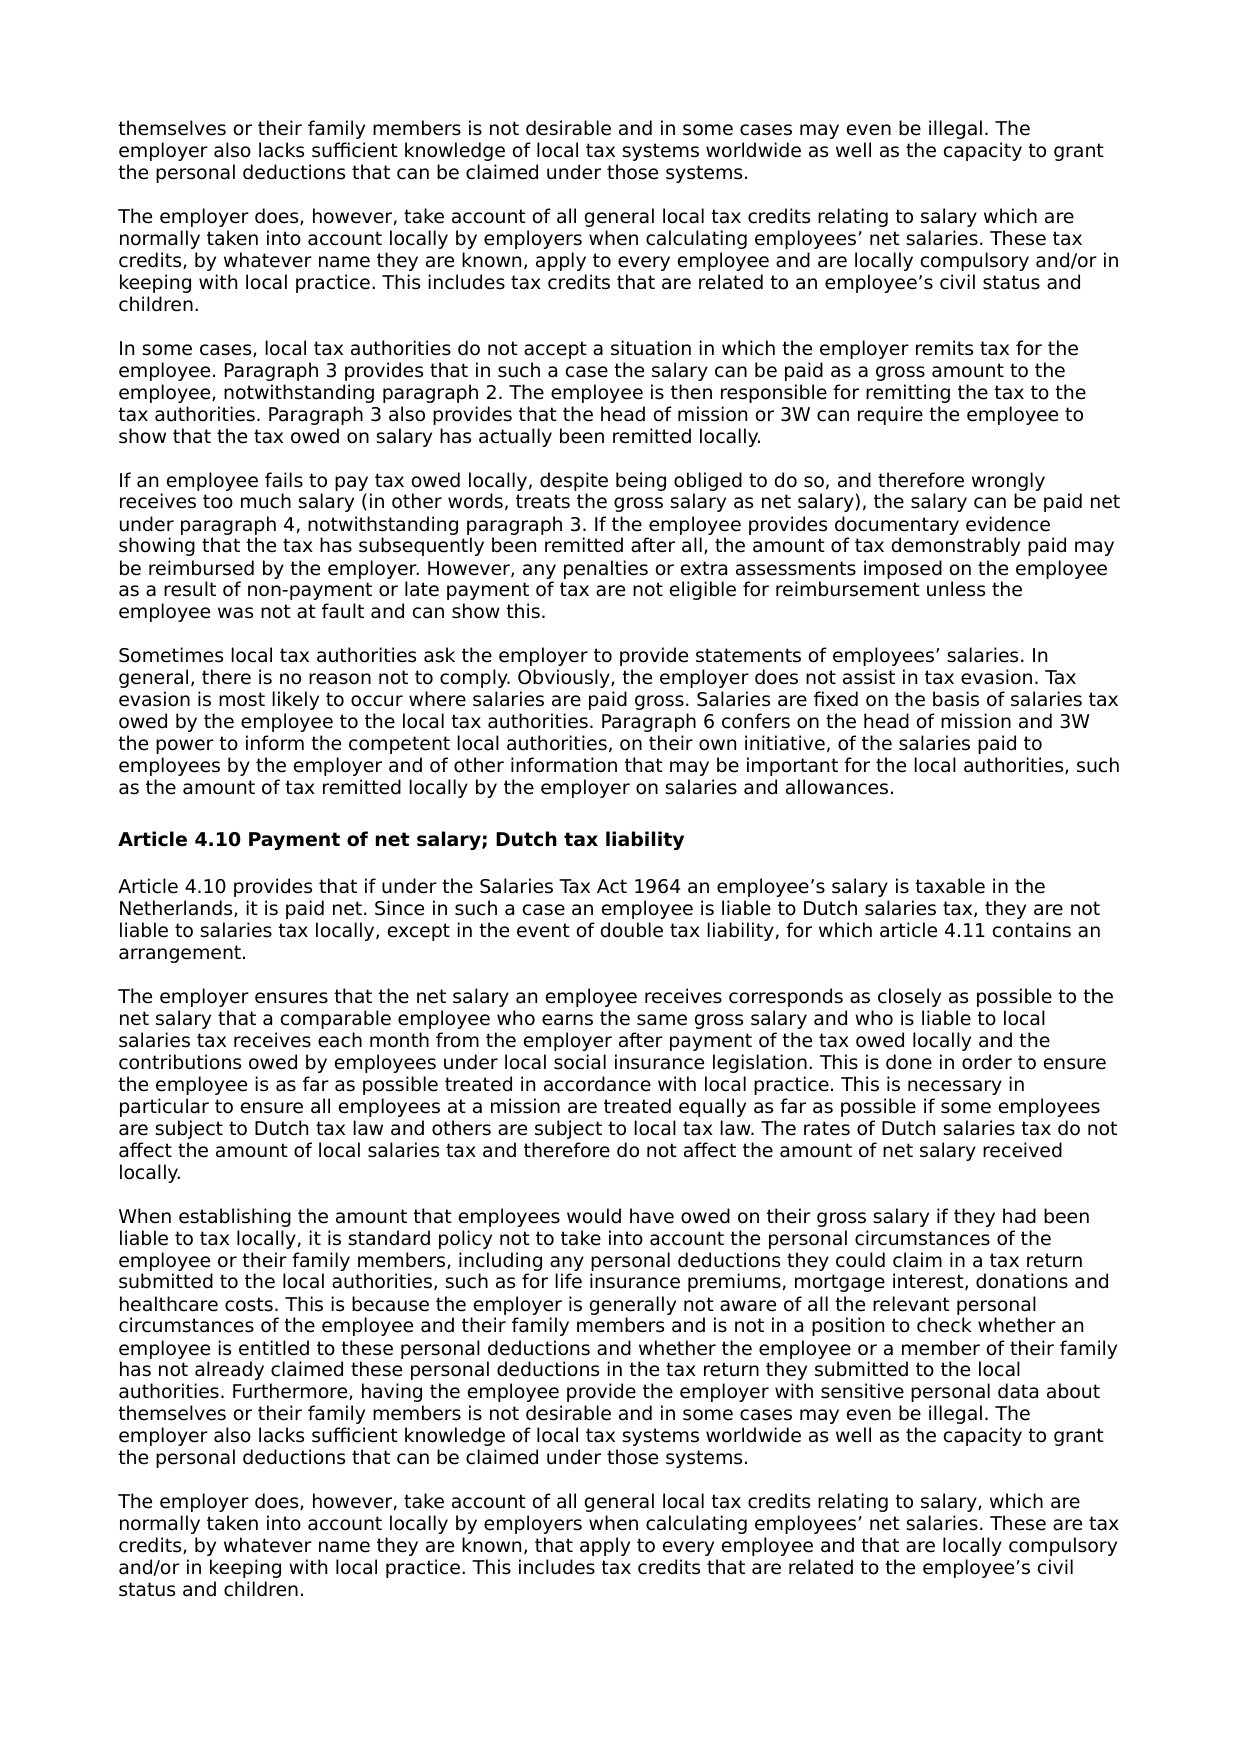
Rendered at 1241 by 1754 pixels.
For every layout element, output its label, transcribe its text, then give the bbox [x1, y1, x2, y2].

text The employer does, however, take account of all general local tax credits relating to salary which are normally taken into account locally by employers when calculating employees’ net salaries. These tax credits, by whatever name they are known, apply to every employee and are locally compulsory and/or in keeping with local practice. This includes tax credits that are related to an employee’s civil status and children. [118, 206, 1122, 316]
text The employer ensures that the net salary an employee receives corresponds as closely as possible to the net salary that a comparable employee who earns the same gross salary and who is liable to local salaries tax receives each month from the employer after payment of the tax owed locally and the contributions owed by employees under local social insurance legislation. This is done in order to ensure the employee is as far as possible treated in accordance with local practice. This is necessary in particular to ensure all employees at a mission are treated equally as far as possible if some employees are subject to Dutch tax law and others are subject to local tax law. The rates of Dutch salaries tax do not affect the amount of local salaries tax and therefore do not affect the amount of net salary received locally. [118, 986, 1122, 1184]
text When establishing the amount that employees would have owed on their gross salary if they had been liable to tax locally, it is standard policy not to take into account the personal circumstances of the employee or their family members, including any personal deductions they could claim in a tax return submitted to the local authorities, such as for life insurance premiums, mortgage interest, donations and healthcare costs. This is because the employer is generally not aware of all the relevant personal circumstances of the employee and their family members and is not in a position to check whether an employee is entitled to these personal deductions and whether the employee or a member of their family has not already claimed these personal deductions in the tax return they submitted to the local authorities. Furthermore, having the employee provide the employer with sensitive personal data about themselves or their family members is not desirable and in some cases may even be illegal. The employer also lacks sufficient knowledge of local tax systems worldwide as well as the capacity to grant the personal deductions that can be claimed under those systems. [118, 1206, 1122, 1469]
text Article 4.10 provides that if under the Salaries Tax Act 1964 an employee’s salary is taxable in the Netherlands, it is paid net. Since in such a case an employee is liable to Dutch salaries tax, they are not liable to salaries tax locally, except in the event of double tax liability, for which article 4.11 contains an arrangement. [118, 876, 1122, 964]
text themselves or their family members is not desirable and in some cases may even be illegal. The employer also lacks sufficient knowledge of local tax systems worldwide as well as the capacity to grant the personal deductions that can be claimed under those systems. [118, 118, 1122, 184]
text Sometimes local tax authorities ask the employer to provide statements of employees’ salaries. In general, there is no reason not to comply. Obviously, the employer does not assist in tax evasion. Tax evasion is most likely to occur where salaries are paid gross. Salaries are fixed on the basis of salaries tax owed by the employee to the local tax authorities. Paragraph 6 confers on the head of mission and 3W the power to inform the competent local authorities, on their own initiative, of the salaries paid to employees by the employer and of other information that may be important for the local authorities, such as the amount of tax remitted locally by the employer on salaries and allowances. [118, 645, 1122, 799]
subtitle Article 4.10 Payment of net salary; Dutch tax liability [118, 829, 1122, 851]
text If an employee fails to pay tax owed locally, despite being obliged to do so, and therefore wrongly receives too much salary (in other words, treats the gross salary as net salary), the salary can be paid net under paragraph 4, notwithstanding paragraph 3. If the employee provides documentary evidence showing that the tax has subsequently been remitted after all, the amount of tax demonstrably paid may be reimbursed by the employer. However, any penalties or extra assessments imposed on the employee as a result of non-payment or late payment of tax are not eligible for reimbursement unless the employee was not at fault and can show this. [118, 469, 1122, 623]
text The employer does, however, take account of all general local tax credits relating to salary, which are normally taken into account locally by employers when calculating employees’ net salaries. These are tax credits, by whatever name they are known, that apply to every employee and that are locally compulsory and/or in keeping with local practice. This includes tax credits that are related to the employee’s civil status and children. [118, 1491, 1122, 1601]
text In some cases, local tax authorities do not accept a situation in which the employer remits tax for the employee. Paragraph 3 provides that in such a case the salary can be paid as a gross amount to the employee, notwithstanding paragraph 2. The employee is then responsible for remitting the tax to the tax authorities. Paragraph 3 also provides that the head of mission or 3W can require the employee to show that the tax owed on salary has actually been remitted locally. [118, 338, 1122, 448]
